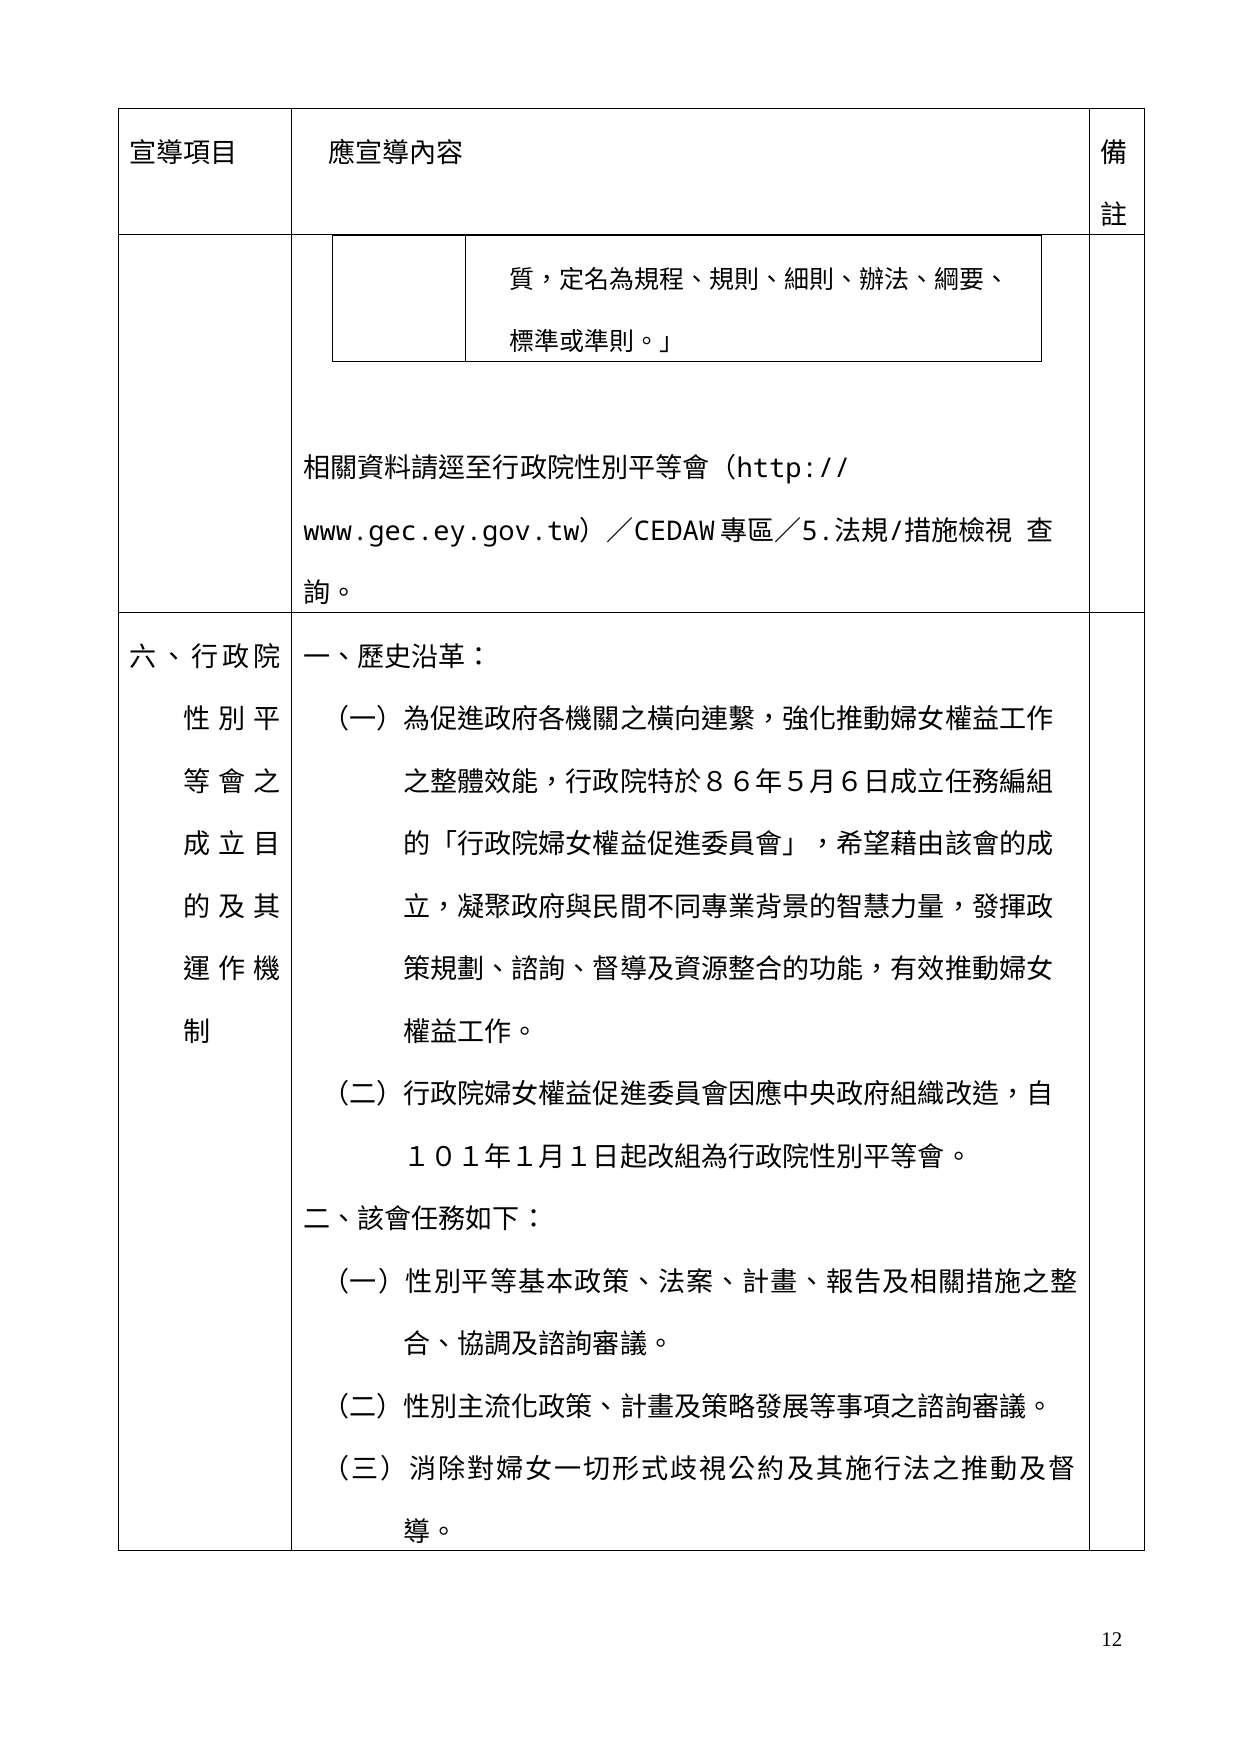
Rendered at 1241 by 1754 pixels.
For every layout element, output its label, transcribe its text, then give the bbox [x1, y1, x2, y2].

table_header 應宣導內容 [292, 109, 1089, 234]
table_cell [119, 235, 291, 612]
table_cell [1090, 613, 1144, 1550]
table_header 宣導項目 [119, 109, 291, 234]
table_cell 一、歷史沿革： （一）為促進政府各機關之橫向連繫，強化推動婦女權益工作之整體效能，行政院特於８６年５月６日成立任務編組的「行政院婦女權益促進委員會」，希望藉由該會的成立，凝聚政府與民間不同專業背景的智慧力量，發揮政策規劃、諮詢、督導及資源整合的功能，有效推動婦女權益工作。 （二）行政院婦女權益促進委員會因應中央政府組織改造，自１０１年１月１日起改組為行政院性別平等會。 二、該會任務如下： （一）性別平等基本政策、法案、計畫、報告及相關措施之整合、協調及諮詢審議。 （二）性別主流化政策、計畫及策略發展等事項之諮詢審議。 （三）消除對婦女一切形式歧視公約及其施行法之推動及督導。 [292, 613, 1089, 1550]
table_cell 一、法規及行政措施檢視標準作業流程 二、檢視期程 相關資料請逕至行政院性別平等會（http://www.gec.ey.gov.tw）／CEDAW專區／5.法規/措施檢視 查詢。 [292, 235, 1089, 612]
table_cell 六、行政院性別平等會之成立目的及其運作機制 [119, 613, 291, 1550]
table_cell 質，定名為規程、規則、細則、辦法、綱要、標準或準則。」 [466, 236, 1041, 361]
table_cell [333, 236, 465, 361]
table_cell [1090, 235, 1144, 612]
table_header 備註 [1090, 109, 1144, 234]
